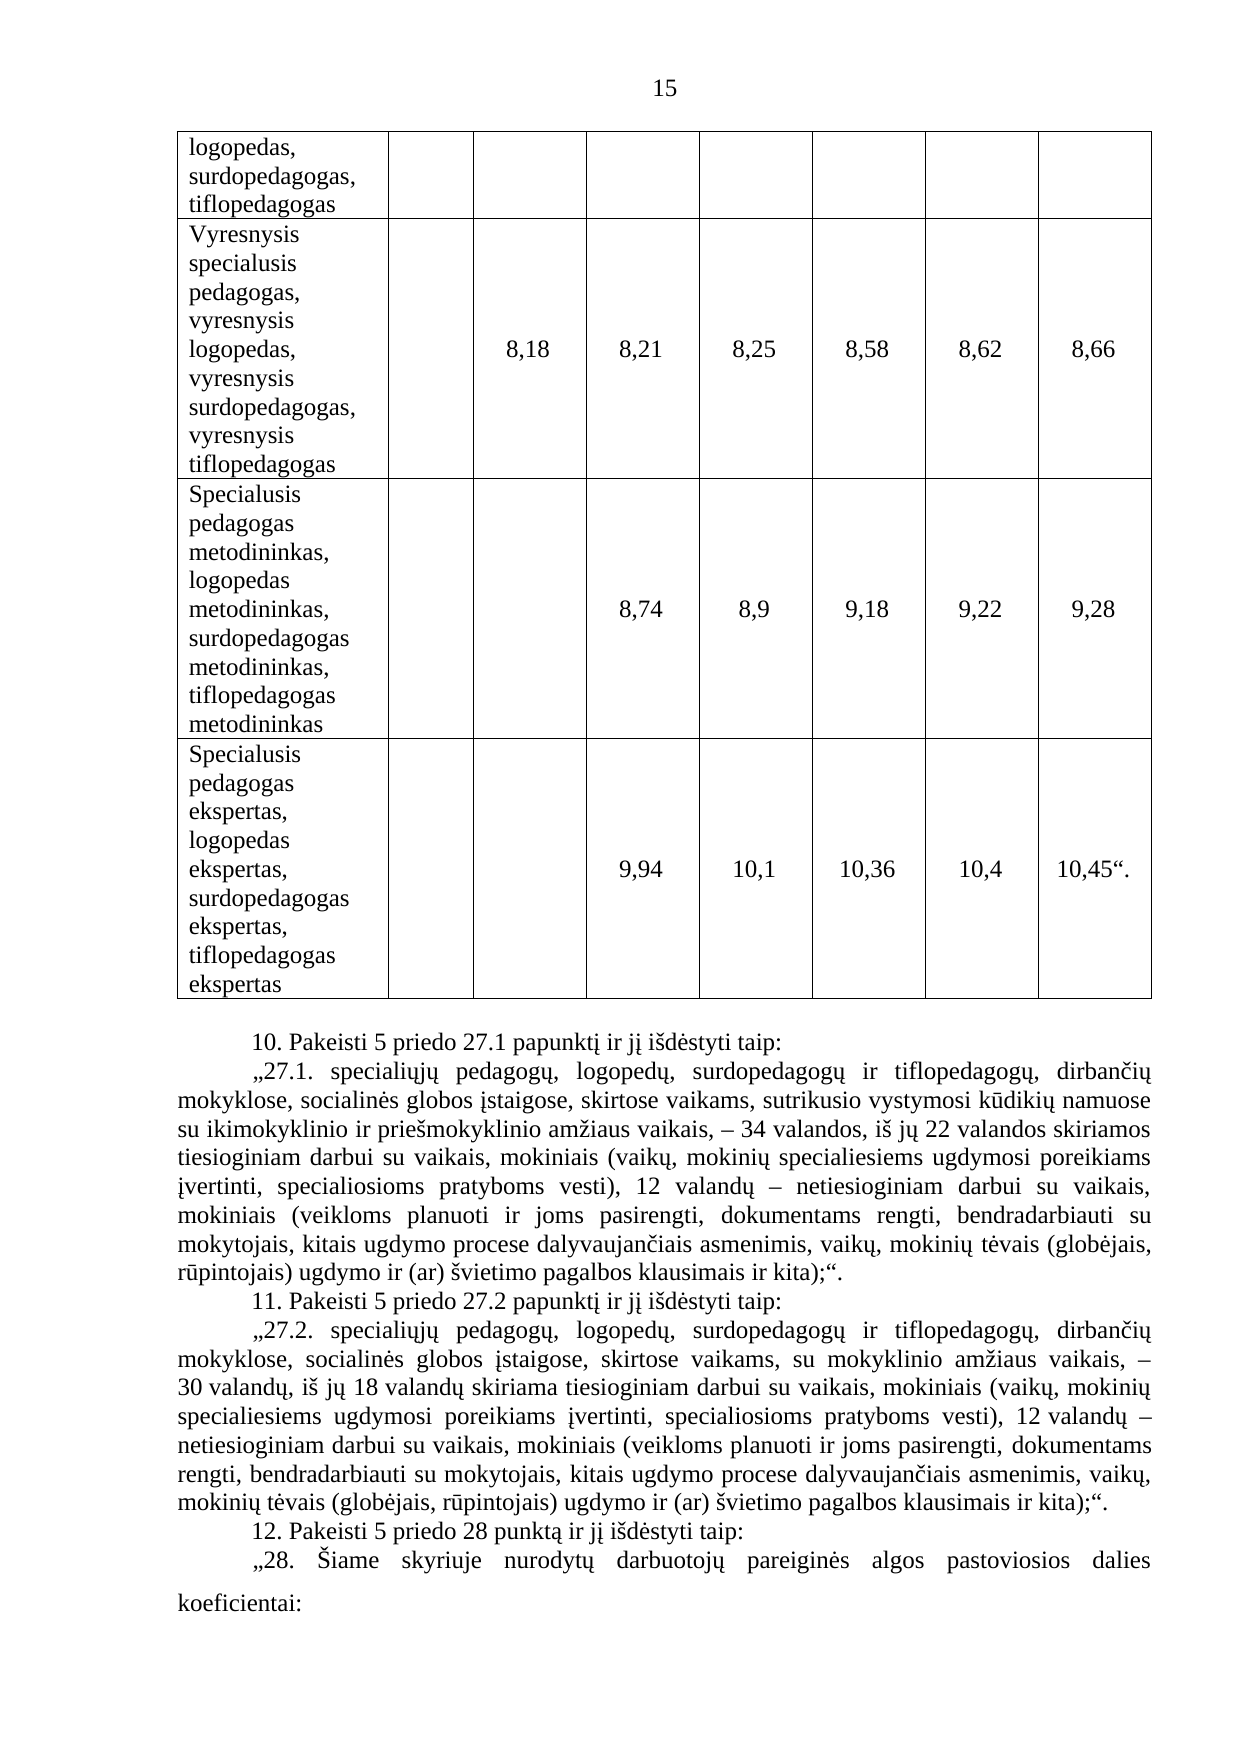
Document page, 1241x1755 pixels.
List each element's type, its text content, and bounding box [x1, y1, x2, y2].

table_cell 9,22 [926, 479, 1038, 738]
table_cell [389, 132, 473, 218]
table_cell [389, 219, 473, 478]
table_cell [587, 132, 699, 218]
table_cell 10,1 [700, 739, 812, 998]
table_cell [389, 479, 473, 738]
text 12. Pakeisti 5 priedo 28 punktą ir jį išdėstyti taip: [251, 1516, 1152, 1545]
table_cell 9,18 [813, 479, 925, 738]
table_cell 9,28 [1039, 479, 1151, 738]
table_cell [813, 132, 925, 218]
table_cell Specialusis pedagogas ekspertas, logopedas ekspertas, surdopedagogas ekspertas, tiflopedagogas ekspertas [178, 739, 388, 998]
table_cell [1039, 132, 1151, 218]
table_cell 8,74 [587, 479, 699, 738]
table_cell 8,25 [700, 219, 812, 478]
table_cell 8,62 [926, 219, 1038, 478]
table_cell [389, 739, 473, 998]
table_cell 8,58 [813, 219, 925, 478]
table_cell 8,9 [700, 479, 812, 738]
table_cell [474, 132, 586, 218]
text „27.2. specialiųjų pedagogų, logopedų, surdopedagogų ir tiflopedagogų, dirbančių mokyklose, socialinės globos įstaigose, skirtose vaikams, su mokyklinio amžiaus vaikais, – 30 valandų, iš jų 18 valandų skiriama tiesioginiam darbui su vaikais, mokiniais (vaikų, mokinių specialiesiems ugdymosi poreikiams įvertinti, specialiosioms pratyboms vesti), 12 valandų – netiesioginiam darbui su vaikais, mokiniais (veikloms planuoti ir joms pasirengti, dokumentams rengti, bendradarbiauti su mokytojais, kitais ugdymo procese dalyvaujančiais asmenimis, vaikų, mokinių tėvais (globėjais, rūpintojais) ugdymo ir (ar) švietimo pagalbos klausimais ir kita);“. [177, 1315, 1152, 1516]
text 11. Pakeisti 5 priedo 27.2 papunktį ir jį išdėstyti taip: [251, 1286, 1152, 1315]
table_cell [474, 739, 586, 998]
table_cell [700, 132, 812, 218]
table_cell 8,18 [474, 219, 586, 478]
table_cell 10,45“. [1039, 739, 1151, 998]
table_cell [926, 132, 1038, 218]
table_cell 10,36 [813, 739, 925, 998]
text 10. Pakeisti 5 priedo 27.1 papunktį ir jį išdėstyti taip: [251, 1027, 1152, 1056]
table_cell [474, 479, 586, 738]
text „28. Šiame skyriuje nurodytų darbuotojų pareiginės algos pastoviosios dalies koeficientai: [177, 1545, 1152, 1617]
text „27.1. specialiųjų pedagogų, logopedų, surdopedagogų ir tiflopedagogų, dirbančių mokyklose, socialinės globos įstaigose, skirtose vaikams, sutrikusio vystymosi kūdikių namuose su ikimokyklinio ir priešmokyklinio amžiaus vaikais, – 34 valandos, iš jų 22 valandos skiriamos tiesioginiam darbui su vaikais, mokiniais (vaikų, mokinių specialiesiems ugdymosi poreikiams įvertinti, specialiosioms pratyboms vesti), 12 valandų – netiesioginiam darbui su vaikais, mokiniais (veikloms planuoti ir joms pasirengti, dokumentams rengti, bendradarbiauti su mokytojais, kitais ugdymo procese dalyvaujančiais asmenimis, vaikų, mokinių tėvais (globėjais, rūpintojais) ugdymo ir (ar) švietimo pagalbos klausimais ir kita);“. [177, 1056, 1152, 1286]
table_cell 9,94 [587, 739, 699, 998]
table_cell Specialusis pedagogas metodininkas, logopedas metodininkas, surdopedagogas metodininkas, tiflopedagogas metodininkas [178, 479, 388, 738]
table_cell 10,4 [926, 739, 1038, 998]
table_cell 8,66 [1039, 219, 1151, 478]
table_cell 8,21 [587, 219, 699, 478]
table_cell logopedas, surdopedagogas, tiflopedagogas [178, 132, 388, 218]
table_cell Vyresnysis specialusis pedagogas, vyresnysis logopedas, vyresnysis surdopedagogas, vyresnysis tiflopedagogas [178, 219, 388, 478]
